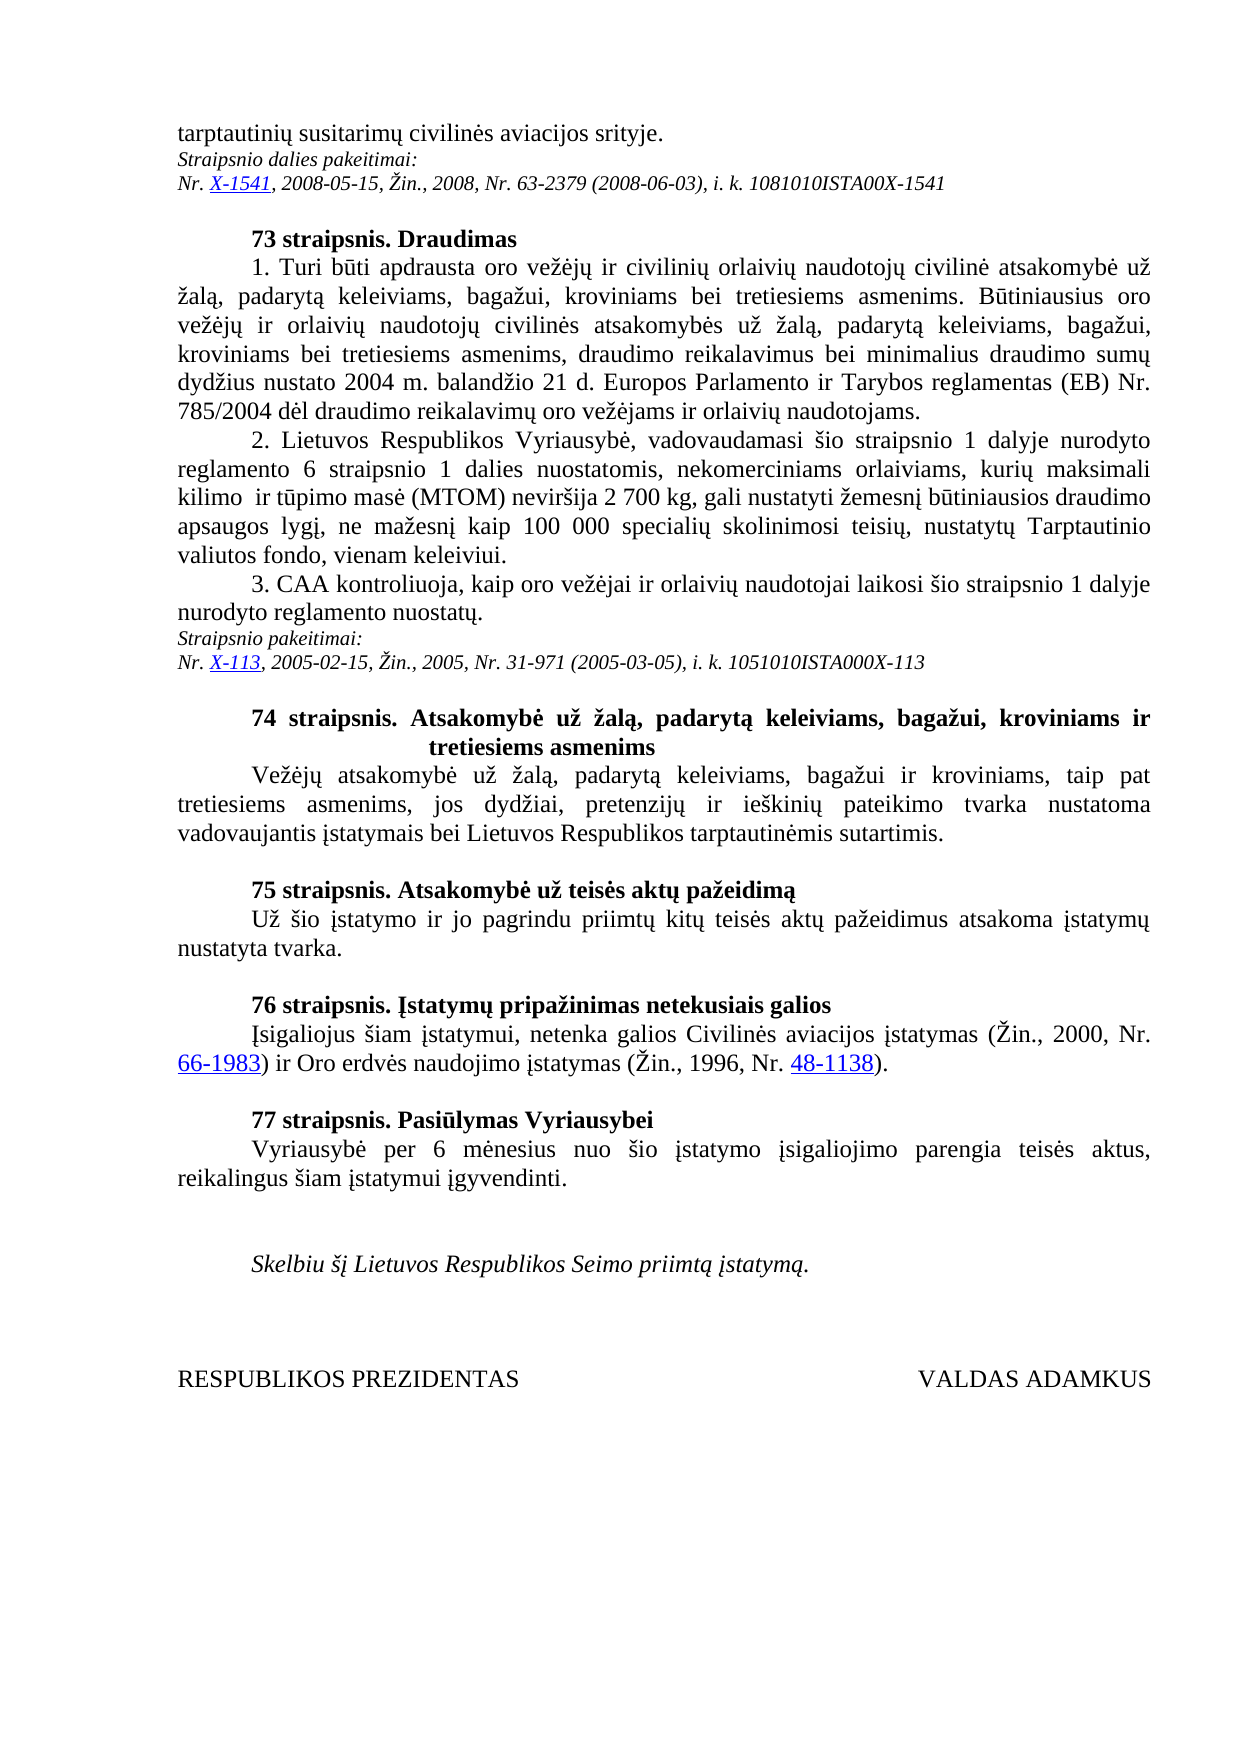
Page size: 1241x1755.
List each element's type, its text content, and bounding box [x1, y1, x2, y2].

text Įsigaliojus šiam įstatymui, netenka galios Civilinės aviacijos įstatymas (Žin., 2000, Nr. 66-1983) ir Oro erdvės naudojimo įstatymas (Žin., 1996, Nr. 48-1138). [177, 1019, 1152, 1077]
text Nr. X-113, 2005-02-15, Žin., 2005, Nr. 31-971 (2005-03-05), i. k. 1051010ISTA000X-113 [177, 650, 1152, 674]
text Už šio įstatymo ir jo pagrindu priimtų kitų teisės aktų pažeidimus atsakoma įstatymų nustatyta tvarka. [177, 904, 1152, 962]
text 73 straipsnis. Draudimas [177, 224, 1152, 252]
text Vežėjų atsakomybė už žalą, padarytą keleiviams, bagažui ir kroviniams, taip pat tretiesiems asmenims, jos dydžiai, pretenzijų ir ieškinių pateikimo tvarka nustatoma vadovaujantis įstatymais bei Lietuvos Respublikos tarptautinėmis sutartimis. [177, 761, 1152, 847]
text Vyriausybė per 6 mėnesius nuo šio įstatymo įsigaliojimo parengia teisės aktus, reikalingus šiam įstatymui įgyvendinti. [177, 1134, 1152, 1192]
text 76 straipsnis. Įstatymų pripažinimas netekusiais galios [177, 991, 1152, 1019]
text 2. Lietuvos Respublikos Vyriausybė, vadovaudamasi šio straipsnio 1 dalyje nurodyto reglamento 6 straipsnio 1 dalies nuostatomis, nekomerciniams orlaiviams, kurių maksimali kilimo ir tūpimo masė (MTOM) neviršija 2 700 kg, gali nustatyti žemesnį būtiniausios draudimo apsaugos lygį, ne mažesnį kaip 100 000 specialių skolinimosi teisių, nustatytų Tarptautinio valiutos fondo, vienam keleiviui. [177, 425, 1152, 569]
text 3. CAA kontroliuoja, kaip oro vežėjai ir orlaivių naudotojai laikosi šio straipsnio 1 dalyje nurodyto reglamento nuostatų. [177, 569, 1152, 626]
text Straipsnio pakeitimai: [177, 626, 1152, 650]
text RESPUBLIKOS PREZIDENTAS VALDAS ADAMKUS [177, 1364, 1152, 1393]
text Skelbiu šį Lietuvos Respublikos Seimo priimtą įstatymą. [177, 1249, 1152, 1278]
text 74 straipsnis. Atsakomybė už žalą, padarytą keleiviams, bagažui, kroviniams ir tretiesiems asmenims [251, 703, 1152, 761]
text Straipsnio dalies pakeitimai: [177, 147, 1152, 171]
text 1. Turi būti apdrausta oro vežėjų ir civilinių orlaivių naudotojų civilinė atsakomybė už žalą, padarytą keleiviams, bagažui, kroviniams bei tretiesiems asmenims. Būtiniausius oro vežėjų ir orlaivių naudotojų civilinės atsakomybės už žalą, padarytą keleiviams, bagažui, kroviniams bei tretiesiems asmenims, draudimo reikalavimus bei minimalius draudimo sumų dydžius nustato 2004 m. balandžio 21 d. Europos Parlamento ir Tarybos reglamentas (EB) Nr. 785/2004 dėl draudimo reikalavimų oro vežėjams ir orlaivių naudotojams. [177, 252, 1152, 425]
text 75 straipsnis. Atsakomybė už teisės aktų pažeidimą [177, 876, 1152, 904]
text tarptautinių susitarimų civilinės aviacijos srityje. [177, 118, 1152, 147]
text 77 straipsnis. Pasiūlymas Vyriausybei [177, 1106, 1152, 1134]
text Nr. X-1541, 2008-05-15, Žin., 2008, Nr. 63-2379 (2008-06-03), i. k. 1081010ISTA00X-1541 [177, 171, 1152, 195]
